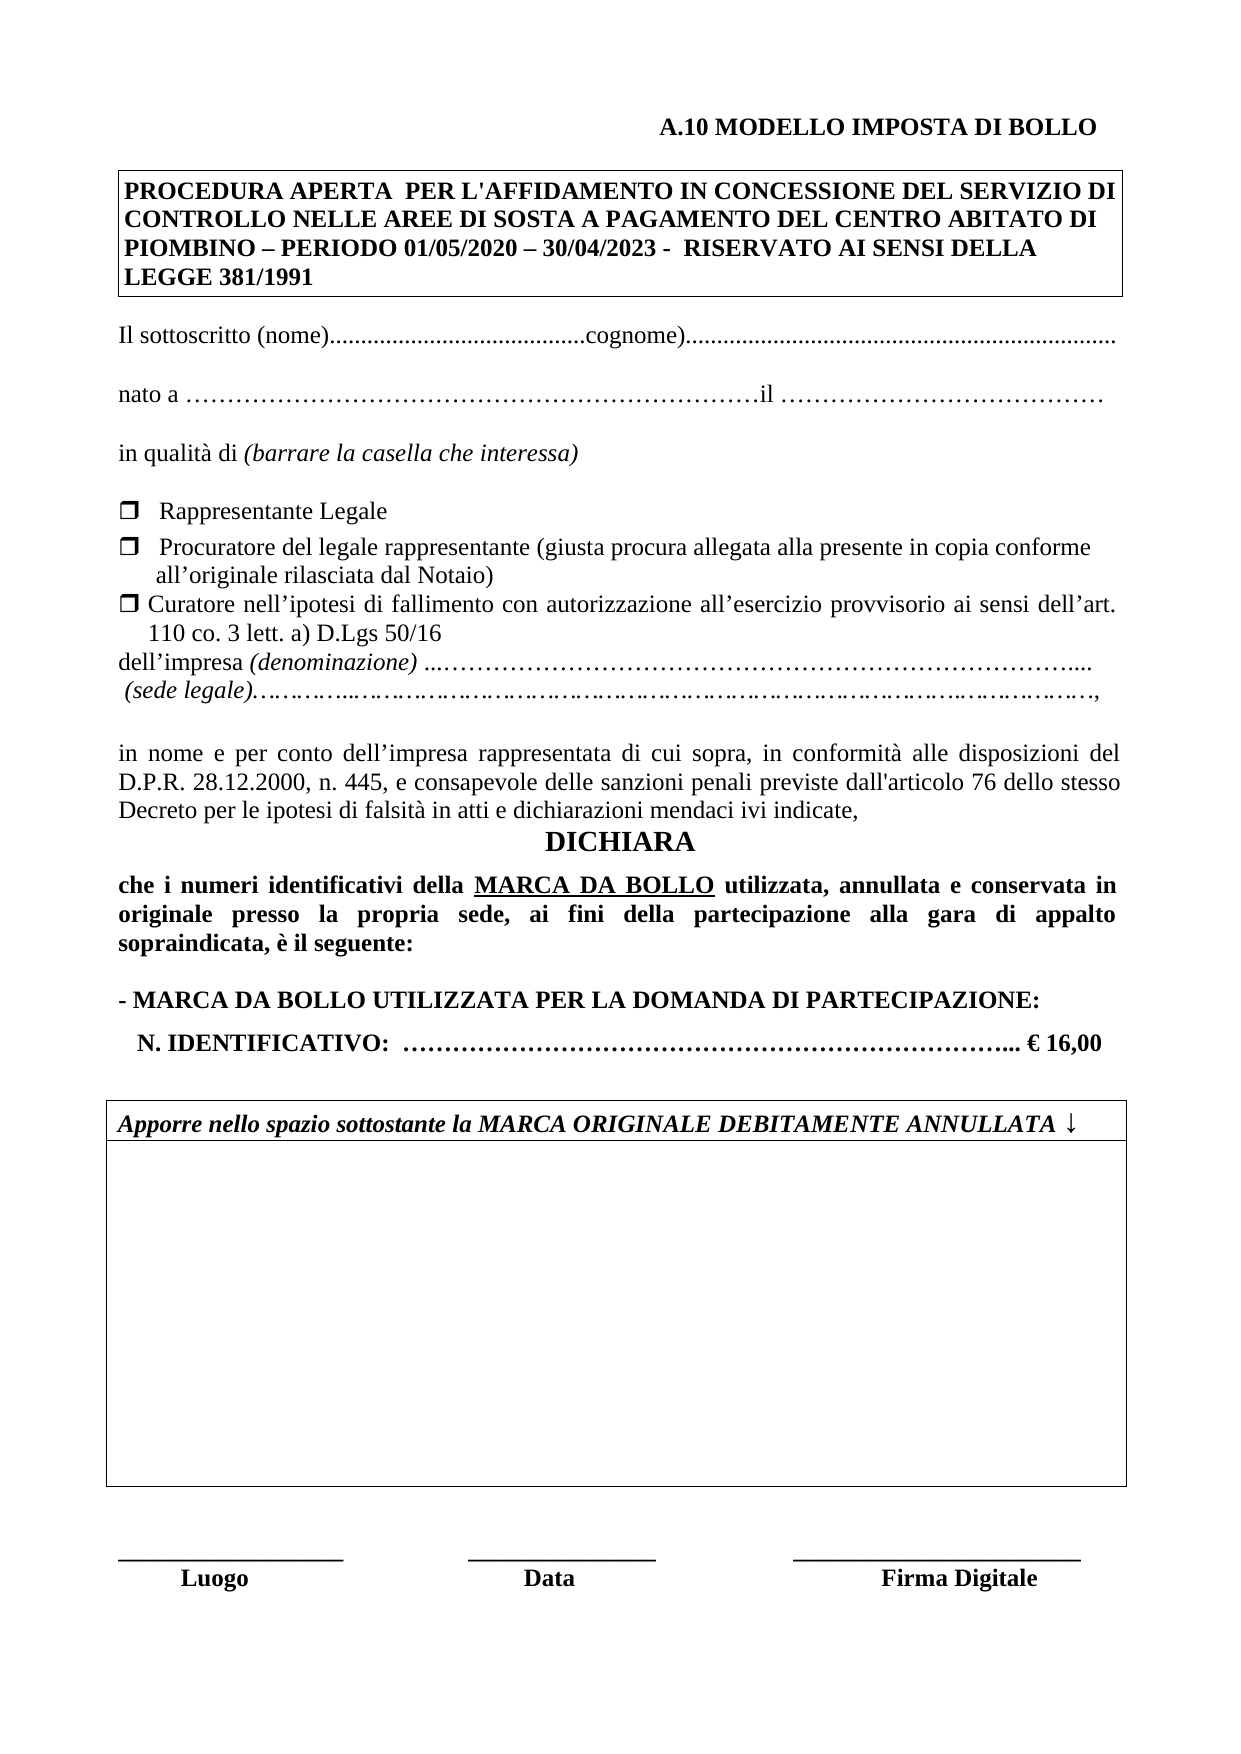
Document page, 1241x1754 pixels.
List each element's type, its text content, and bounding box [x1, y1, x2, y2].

text in nome e per conto dell’impresa rappresentata di cui sopra, in conformità alle disposizioni del D.P.R. 28.12.2000, n. 445, e consapevole delle sanzioni penali previste dall'articolo 76 dello stesso Decreto per le ipotesi di falsità in atti e dichiarazioni mendaci ivi indicate, [118, 738, 1122, 824]
table_header PROCEDURA APERTA PER L'AFFIDAMENTO IN CONCESSIONE DEL SERVIZIO DI CONTROLLO NELLE AREE DI SOSTA A PAGAMENTO DEL CENTRO ABITATO DI PIOMBINO – PERIODO 01/05/2020 – 30/04/2023 - RISERVATO AI SENSI DELLA LEGGE 381/1991 [119, 171, 1122, 296]
text N. IDENTIFICATIVO: ………………………………………………………………... € 16,00 [137, 1028, 1117, 1057]
text Luogo Data Firma Digitale [118, 1563, 1117, 1592]
text  Curatore nell’ipotesi di fallimento con autorizzazione all’esercizio provvisorio ai sensi dell’art. 110 co. 3 lett. a) D.Lgs 50/16 [118, 589, 1117, 647]
text A.10 MODELLO IMPOSTA DI BOLLO [118, 112, 1122, 141]
text DICHIARA [118, 824, 1122, 858]
text  Procuratore del legale rappresentante (giusta procura allegata alla presente in copia conforme all’originale rilasciata dal Notaio) [118, 532, 1117, 589]
text - MARCA DA BOLLO UTILIZZATA PER LA DOMANDA DI PARTECIPAZIONE: [118, 985, 1117, 1014]
text che i numeri identificativi della MARCA DA BOLLO utilizzata, annullata e conservata in originale presso la propria sede, ai fini della partecipazione alla gara di appalto sopraindicata, è il seguente: [118, 870, 1117, 957]
text __________________ _______________ _______________________ [118, 1535, 1117, 1563]
text in qualità di (barrare la casella che interessa) [118, 414, 1117, 473]
text  Rappresentante Legale [118, 473, 1117, 532]
text dell’impresa (denominazione) ...………………………………………………………………….... [118, 647, 1117, 675]
table_cell [107, 1141, 1126, 1486]
text (sede legale)…………..……………………………………………………………………….………………, [118, 675, 1117, 704]
text nato a ……………………………………………………………il ………………………………… [118, 355, 1117, 414]
table_header Apporre nello spazio sottostante la MARCA ORIGINALE DEBITAMENTE ANNULLATA ↓ [107, 1101, 1126, 1140]
text Il sottoscritto (nome).........................................cognome)..................................................................... [118, 297, 1117, 355]
